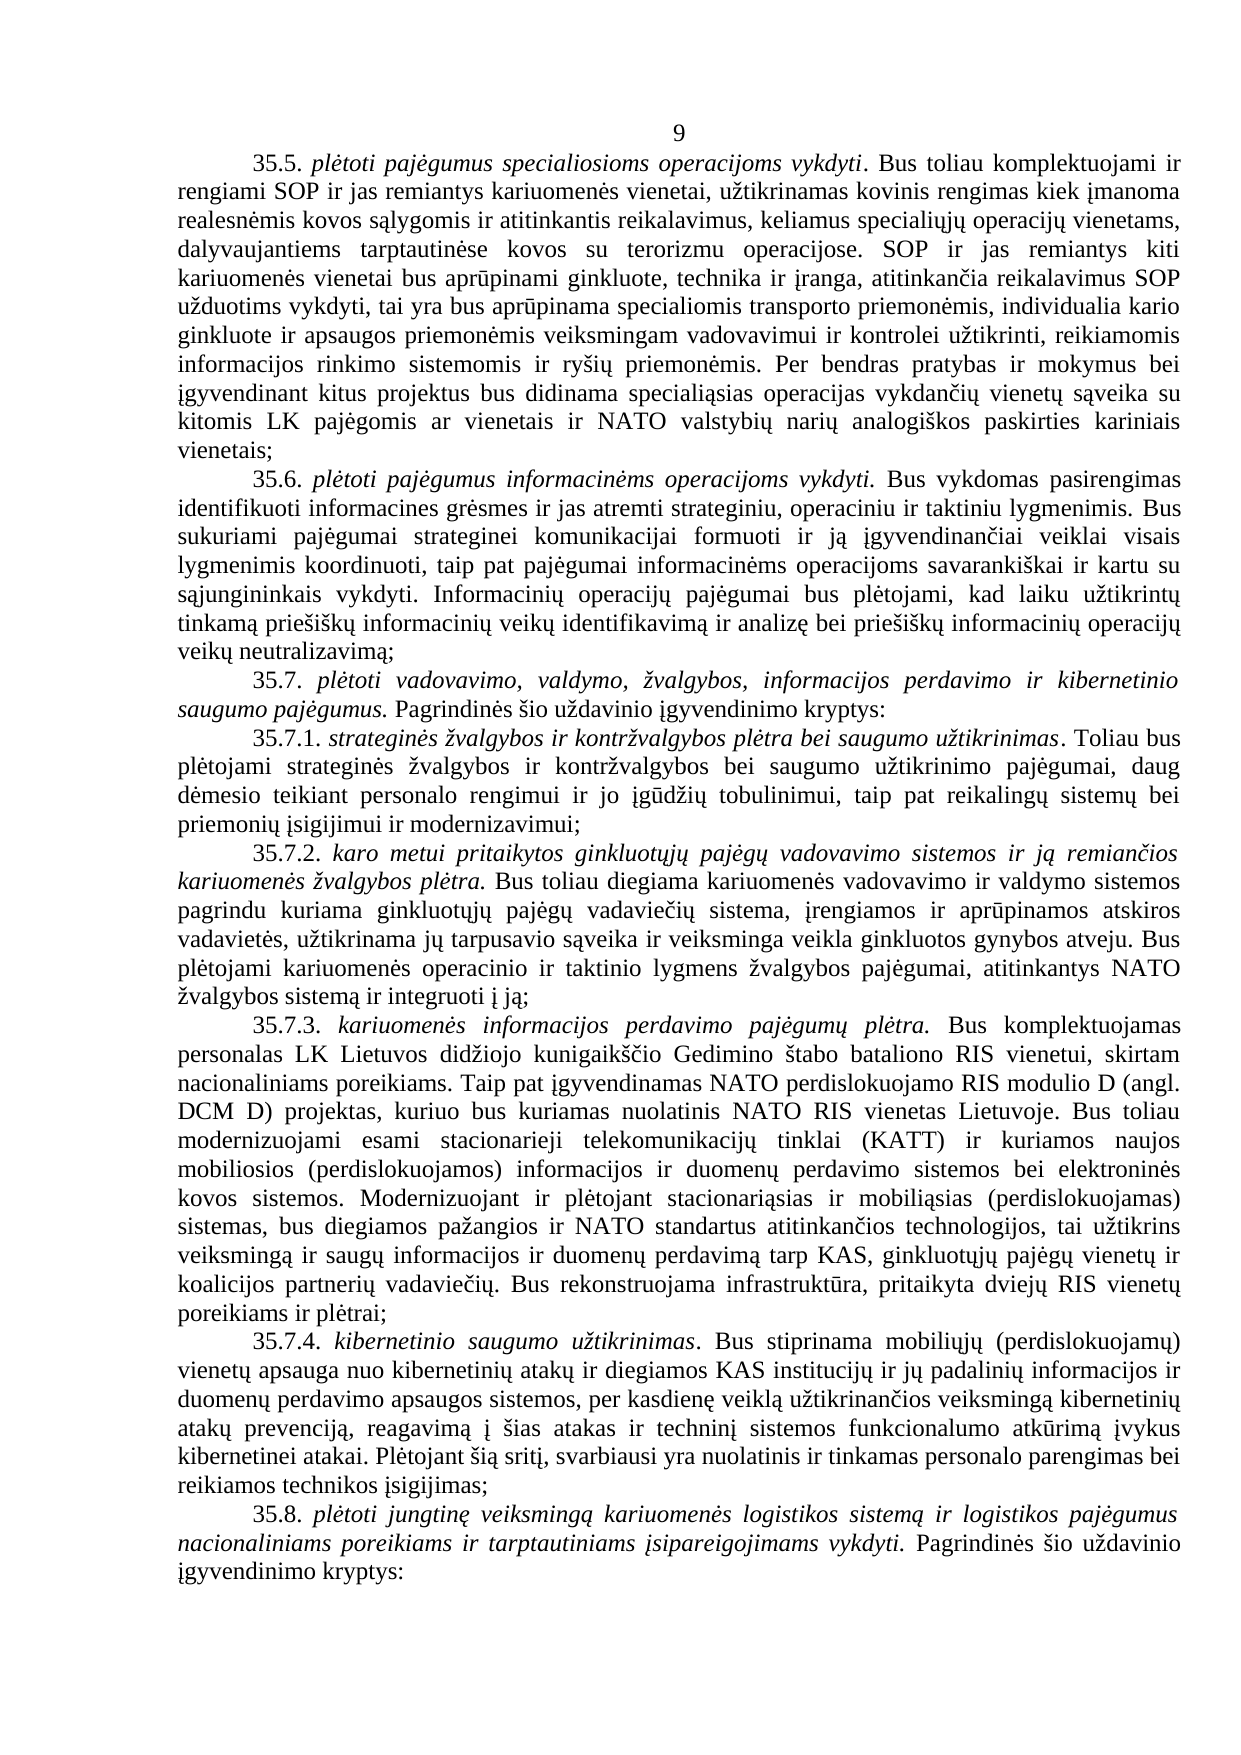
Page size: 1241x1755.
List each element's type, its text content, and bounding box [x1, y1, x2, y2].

text 35.6. plėtoti pajėgumus informacinėms operacijoms vykdyti. Bus vykdomas pasirengimas identifikuoti informacines grėsmes ir jas atremti strateginiu, operaciniu ir taktiniu lygmenimis. Bus sukuriami pajėgumai strateginei komunikacijai formuoti ir ją įgyvendinančiai veiklai visais lygmenimis koordinuoti, taip pat pajėgumai informacinėms operacijoms savarankiškai ir kartu su sąjungininkais vykdyti. Informacinių operacijų pajėgumai bus plėtojami, kad laiku užtikrintų tinkamą priešiškų informacinių veikų identifikavimą ir analizę bei priešiškų informacinių operacijų veikų neutralizavimą; [177, 464, 1181, 665]
text 35.7.4. kibernetinio saugumo užtikrinimas. Bus stiprinama mobiliųjų (perdislokuojamų) vienetų apsauga nuo kibernetinių atakų ir diegiamos KAS institucijų ir jų padalinių informacijos ir duomenų perdavimo apsaugos sistemos, per kasdienę veiklą užtikrinančios veiksmingą kibernetinių atakų prevenciją, reagavimą į šias atakas ir techninį sistemos funkcionalumo atkūrimą įvykus kibernetinei atakai. Plėtojant šią sritį, svarbiausi yra nuolatinis ir tinkamas personalo parengimas bei reikiamos technikos įsigijimas; [177, 1326, 1181, 1499]
text 35.7.2. karo metui pritaikytos ginkluotųjų pajėgų vadovavimo sistemos ir ją remiančios kariuomenės žvalgybos plėtra. Bus toliau diegiama kariuomenės vadovavimo ir valdymo sistemos pagrindu kuriama ginkluotųjų pajėgų vadaviečių sistema, įrengiamos ir aprūpinamos atskiros vadavietės, užtikrinama jų tarpusavio sąveika ir veiksminga veikla ginkluotos gynybos atveju. Bus plėtojami kariuomenės operacinio ir taktinio lygmens žvalgybos pajėgumai, atitinkantys NATO žvalgybos sistemą ir integruoti į ją; [177, 838, 1181, 1010]
text 35.7.3. kariuomenės informacijos perdavimo pajėgumų plėtra. Bus komplektuojamas personalas LK Lietuvos didžiojo kunigaikščio Gedimino štabo bataliono RIS vienetui, skirtam nacionaliniams poreikiams. Taip pat įgyvendinamas NATO perdislokuojamo RIS modulio D (angl. DCM D) projektas, kuriuo bus kuriamas nuolatinis NATO RIS vienetas Lietuvoje. Bus toliau modernizuojami esami stacionarieji telekomunikacijų tinklai (KATT) ir kuriamos naujos mobiliosios (perdislokuojamos) informacijos ir duomenų perdavimo sistemos bei elektroninės kovos sistemos. Modernizuojant ir plėtojant stacionariąsias ir mobiliąsias (perdislokuojamas) sistemas, bus diegiamos pažangios ir NATO standartus atitinkančios technologijos, tai užtikrins veiksmingą ir saugų informacijos ir duomenų perdavimą tarp KAS, ginkluotųjų pajėgų vienetų ir koalicijos partnerių vadaviečių. Bus rekonstruojama infrastruktūra, pritaikyta dviejų RIS vienetų poreikiams ir plėtrai; [177, 1010, 1181, 1326]
text 35.7. plėtoti vadovavimo, valdymo, žvalgybos, informacijos perdavimo ir kibernetinio saugumo pajėgumus. Pagrindinės šio uždavinio įgyvendinimo kryptys: [177, 665, 1181, 723]
text 35.5. plėtoti pajėgumus specialiosioms operacijoms vykdyti. Bus toliau komplektuojami ir rengiami SOP ir jas remiantys kariuomenės vienetai, užtikrinamas kovinis rengimas kiek įmanoma realesnėmis kovos sąlygomis ir atitinkantis reikalavimus, keliamus specialiųjų operacijų vienetams, dalyvaujantiems tarptautinėse kovos su terorizmu operacijose. SOP ir jas remiantys kiti kariuomenės vienetai bus aprūpinami ginkluote, technika ir įranga, atitinkančia reikalavimus SOP užduotims vykdyti, tai yra bus aprūpinama specialiomis transporto priemonėmis, individualia kario ginkluote ir apsaugos priemonėmis veiksmingam vadovavimui ir kontrolei užtikrinti, reikiamomis informacijos rinkimo sistemomis ir ryšių priemonėmis. Per bendras pratybas ir mokymus bei įgyvendinant kitus projektus bus didinama specialiąsias operacijas vykdančių vienetų sąveika su kitomis LK pajėgomis ar vienetais ir NATO valstybių narių analogiškos paskirties kariniais vienetais; [177, 148, 1181, 464]
text 35.8. plėtoti jungtinę veiksmingą kariuomenės logistikos sistemą ir logistikos pajėgumus nacionaliniams poreikiams ir tarptautiniams įsipareigojimams vykdyti. Pagrindinės šio uždavinio įgyvendinimo kryptys: [177, 1499, 1181, 1585]
text 35.7.1. strateginės žvalgybos ir kontržvalgybos plėtra bei saugumo užtikrinimas. Toliau bus plėtojami strateginės žvalgybos ir kontržvalgybos bei saugumo užtikrinimo pajėgumai, daug dėmesio teikiant personalo rengimui ir jo įgūdžių tobulinimui, taip pat reikalingų sistemų bei priemonių įsigijimui ir modernizavimui; [177, 723, 1181, 838]
